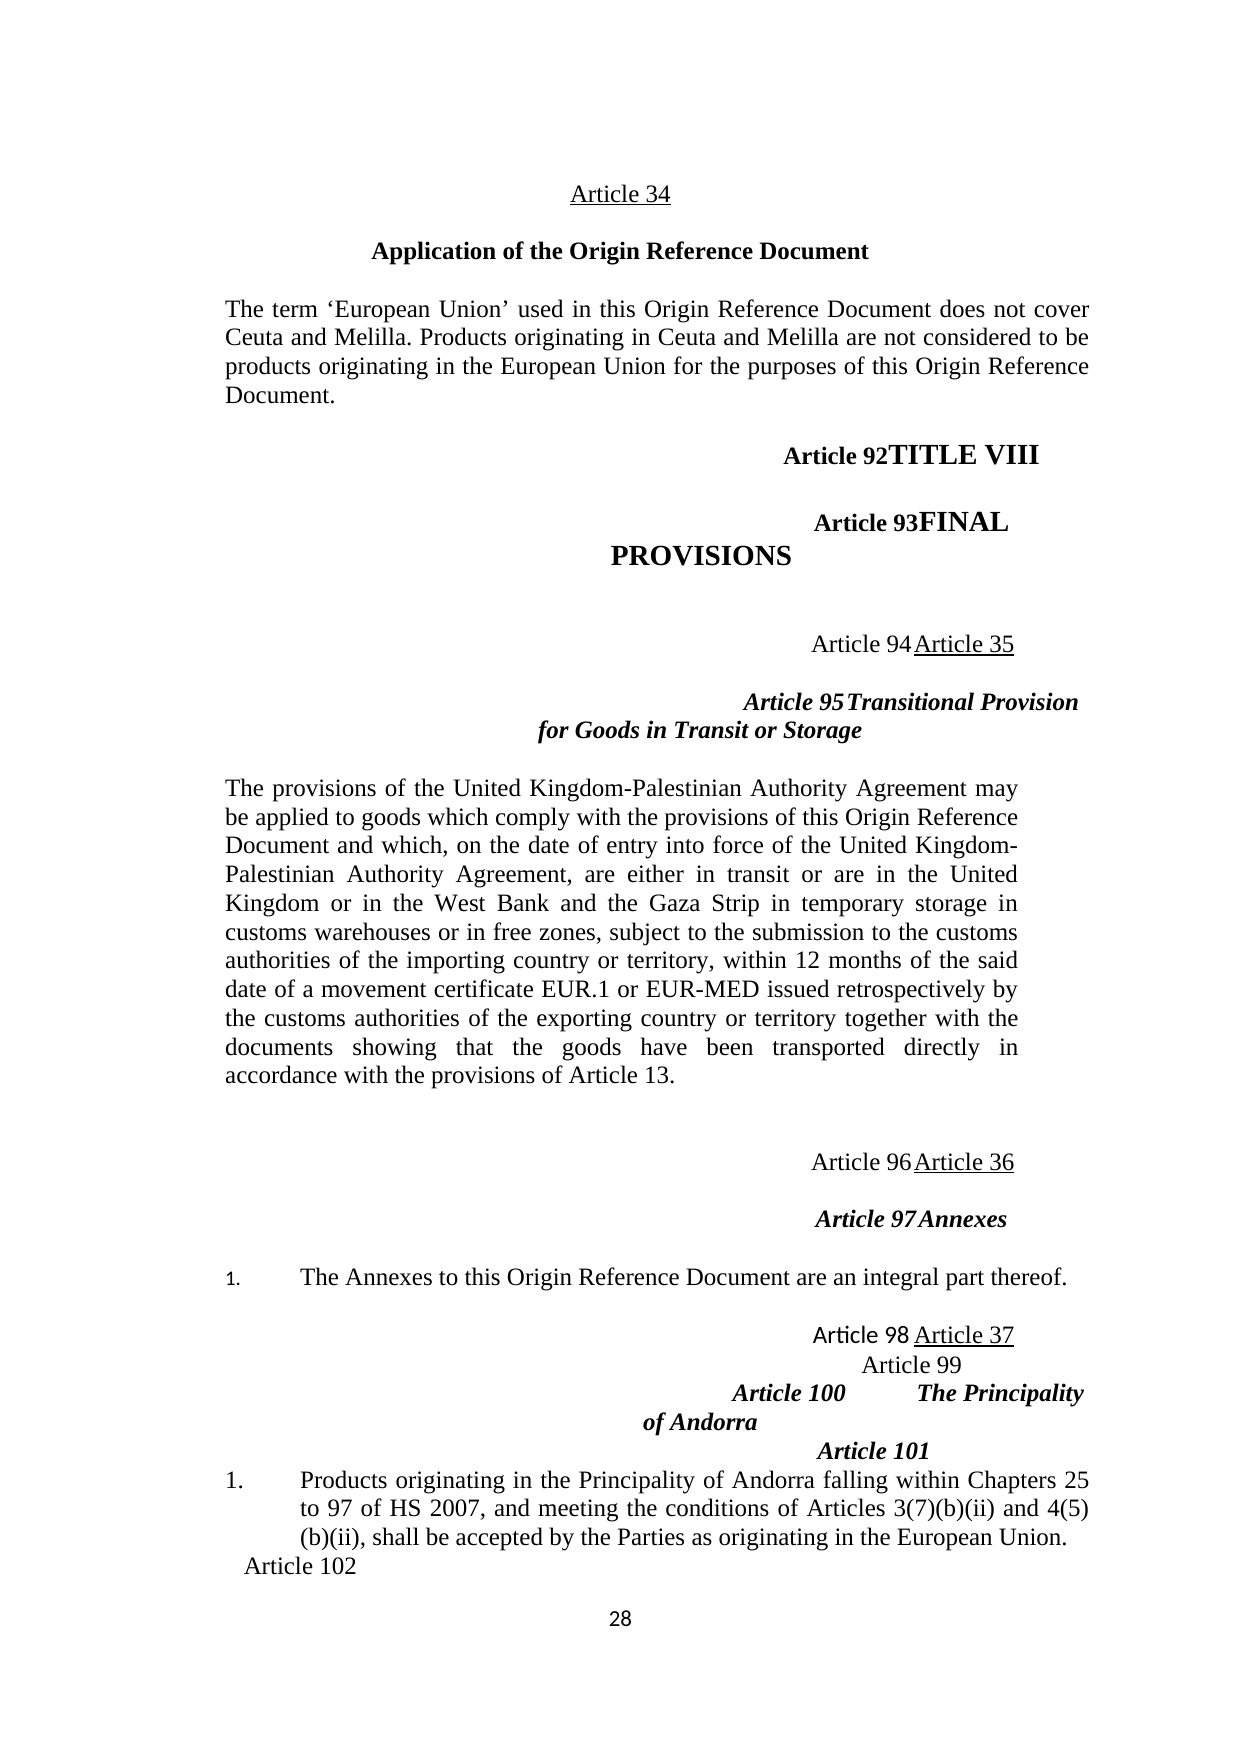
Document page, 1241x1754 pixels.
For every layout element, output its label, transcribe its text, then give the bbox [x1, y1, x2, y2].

list The Annexes to this Origin Reference Document are an integral part thereof. [225, 1262, 1090, 1290]
text The term ‘European Union’ used in this Origin Reference Document does not cover Ceuta and Melilla. Products originating in Ceuta and Melilla are not considered to be products originating in the European Union for the purposes of this Origin Reference Document. [225, 294, 1090, 409]
text The provisions of the United Kingdom-Palestinian Authority Agreement may be applied to goods which comply with the provisions of this Origin Reference Document and which, on the date of entry into force of the United Kingdom-Palestinian Authority Agreement, are either in transit or are in the United Kingdom or in the West Bank and the Gaza Strip in temporary storage in customs warehouses or in free zones, subject to the submission to the customs authorities of the importing country or territory, within 12 months of the said date of a movement certificate EUR.1 or EUR-MED issued retrospectively by the customs authorities of the exporting country or territory together with the documents showing that the goods have been transported directly in accordance with the provisions of Article 13. [225, 773, 1019, 1089]
subtitle Article 35 [312, 629, 1090, 658]
subtitle TITLE VIII [312, 437, 1090, 471]
subtitle Article 37 [312, 1319, 1090, 1350]
text Application of the Origin Reference Document [150, 236, 1090, 265]
subtitle The Principality of Andorra [312, 1378, 1090, 1436]
subtitle FINAL PROVISIONS [312, 504, 1090, 572]
subtitle Transitional Provision for Goods in Transit or Storage [312, 687, 1090, 744]
text Article 34 [150, 179, 1090, 207]
list Products originating in the Principality of Andorra falling within Chapters 25 to 97 of HS 2007, and meeting the conditions of Articles 3(7)(b)(ii) and 4(5)(b)(ii), shall be accepted by the Parties as originating in the European Union. [225, 1465, 1090, 1551]
subtitle Article 36 [312, 1147, 1090, 1175]
subtitle Annexes [312, 1204, 1090, 1233]
